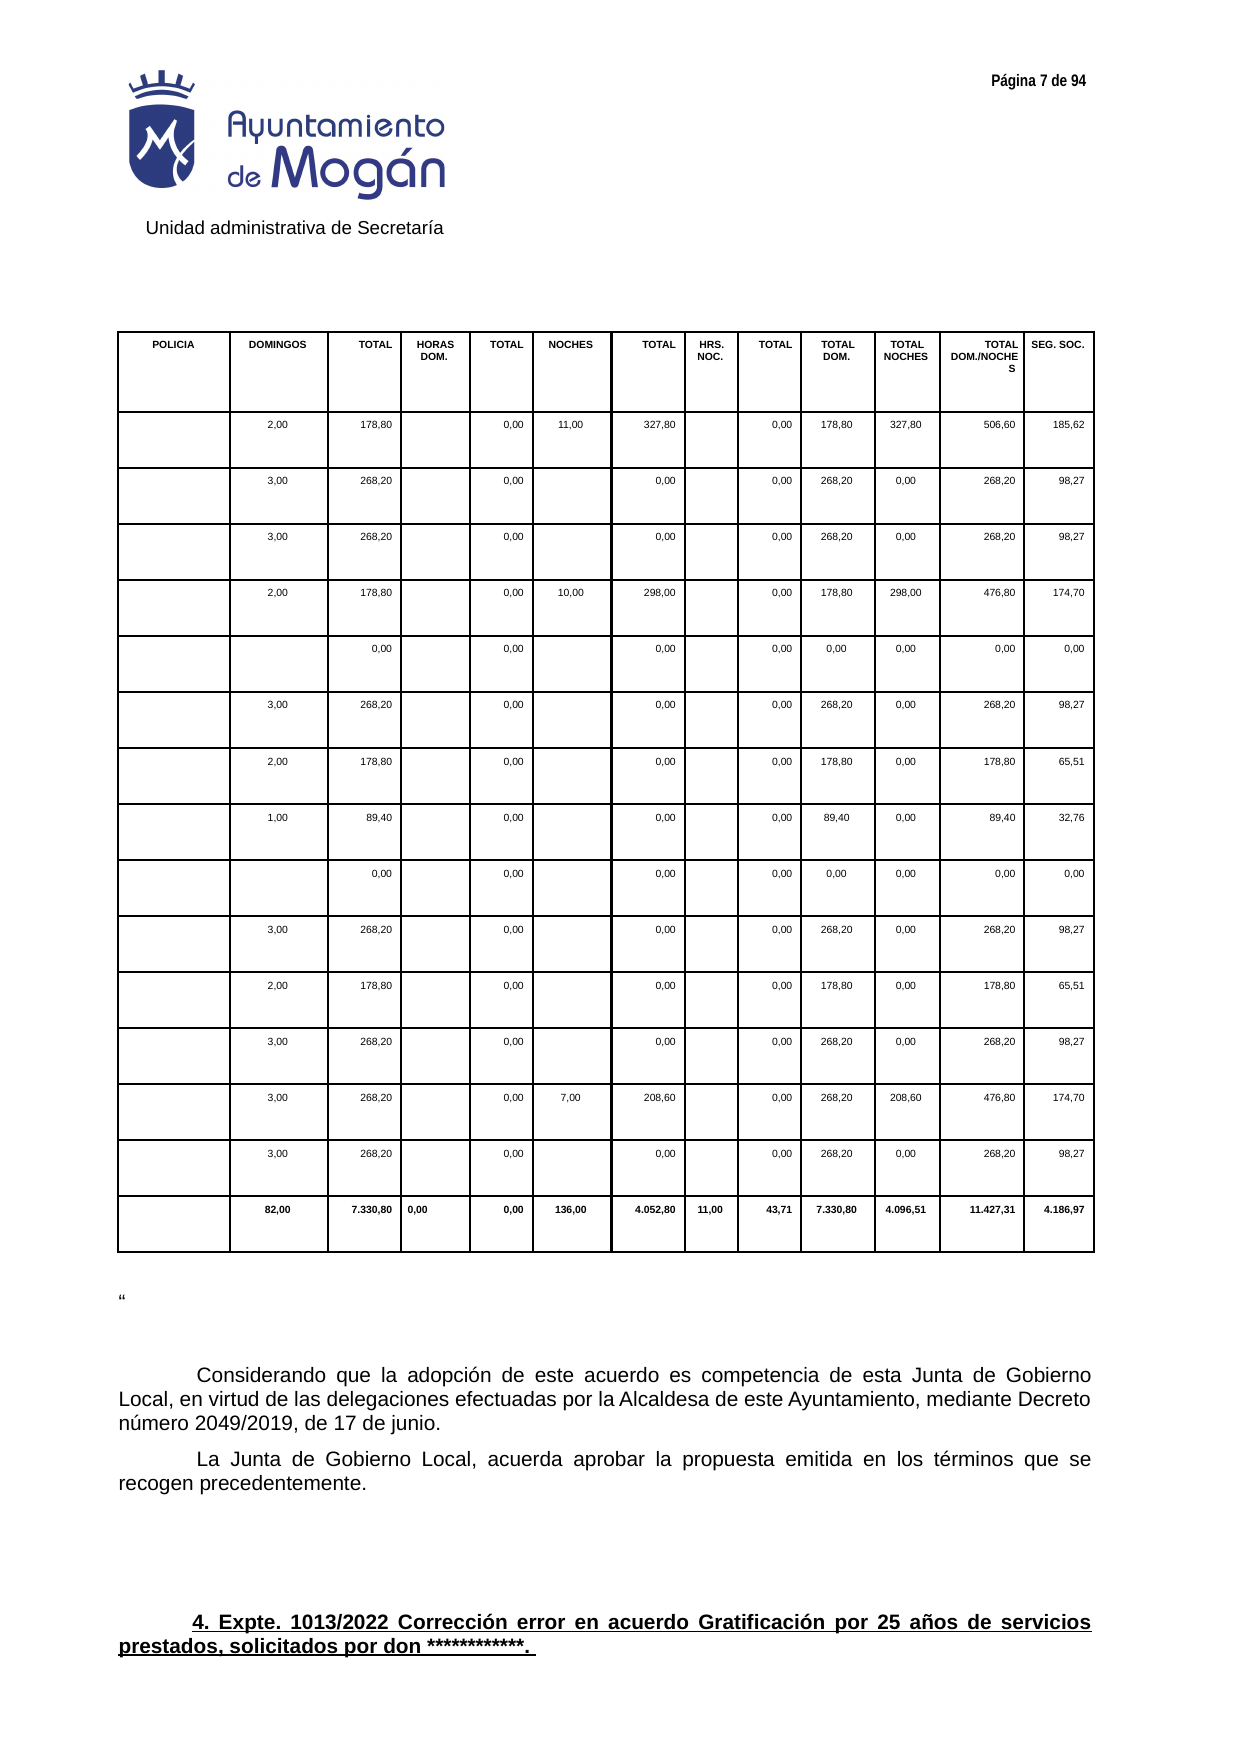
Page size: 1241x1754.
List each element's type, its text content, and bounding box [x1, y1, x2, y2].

table_cell [686, 749, 737, 803]
table_cell 7,00 [534, 1085, 610, 1139]
table_cell 0,00 [471, 861, 532, 915]
table_cell 298,00 [876, 581, 939, 635]
table_cell 0,00 [471, 917, 532, 971]
table_cell 0,00 [613, 861, 684, 915]
table_cell 0,00 [613, 637, 684, 691]
table_cell 268,20 [941, 693, 1023, 747]
table_cell 268,20 [941, 1029, 1023, 1083]
table_cell [402, 1085, 469, 1139]
table_cell [686, 1141, 737, 1195]
table_cell 98,27 [1025, 525, 1093, 579]
table_cell [402, 749, 469, 803]
table_cell 0,00 [876, 749, 939, 803]
table_cell [534, 805, 610, 859]
table_cell 82,00 [231, 1197, 327, 1251]
table_cell 208,60 [613, 1085, 684, 1139]
table_cell 268,20 [329, 1029, 400, 1083]
table_cell 0,00 [471, 1141, 532, 1195]
table_cell [686, 1085, 737, 1139]
table_cell [686, 581, 737, 635]
table_cell [402, 581, 469, 635]
table_header TOTAL [739, 333, 800, 411]
table_cell 268,20 [941, 525, 1023, 579]
table_cell 298,00 [613, 581, 684, 635]
table_header TOTAL [613, 333, 684, 411]
table_cell 0,00 [739, 637, 800, 691]
table_cell 0,00 [613, 749, 684, 803]
table_cell 268,20 [329, 1141, 400, 1195]
table_cell 0,00 [739, 861, 800, 915]
table_cell 2,00 [231, 749, 327, 803]
table_cell [402, 413, 469, 467]
table_cell 98,27 [1025, 693, 1093, 747]
table_cell 268,20 [802, 469, 874, 523]
table_cell 32,76 [1025, 805, 1093, 859]
table_cell [402, 973, 469, 1027]
text Considerando que la adopción de este acuerdo es competencia de esta Junta de Gobierno Local, en virtud de las delegaciones efectuadas por la Alcaldesa de este Ayuntamiento, mediante Decreto número 2049/2019, de 17 de junio. [118, 1363, 1092, 1434]
table_cell [119, 525, 229, 579]
table_cell [119, 693, 229, 747]
table_cell [534, 973, 610, 1027]
table_cell 0,00 [613, 805, 684, 859]
table_cell 178,80 [329, 749, 400, 803]
table_cell 0,00 [1025, 861, 1093, 915]
table_cell 0,00 [613, 525, 684, 579]
table_cell [686, 525, 737, 579]
table_cell [402, 861, 469, 915]
table_cell 7.330,80 [329, 1197, 400, 1251]
table_cell [119, 805, 229, 859]
table_cell 476,80 [941, 581, 1023, 635]
text “ [118, 1290, 1092, 1314]
table_cell 0,00 [402, 1197, 469, 1251]
table_cell 0,00 [471, 413, 532, 467]
table_cell 3,00 [231, 693, 327, 747]
table_cell 0,00 [739, 749, 800, 803]
table_cell 0,00 [876, 1029, 939, 1083]
table_cell 476,80 [941, 1085, 1023, 1139]
table_cell 0,00 [613, 973, 684, 1027]
table_cell [534, 1141, 610, 1195]
table_cell 3,00 [231, 525, 327, 579]
table_cell [402, 469, 469, 523]
table_cell [402, 637, 469, 691]
table_cell 98,27 [1025, 469, 1093, 523]
table_cell 11,00 [534, 413, 610, 467]
table_header HRS. NOC. [686, 333, 737, 411]
table_header SEG. SOC. [1025, 333, 1093, 411]
table_cell [119, 861, 229, 915]
table_cell 268,20 [802, 693, 874, 747]
table_cell [686, 973, 737, 1027]
table_cell 268,20 [329, 525, 400, 579]
table_cell 98,27 [1025, 917, 1093, 971]
table_cell [119, 917, 229, 971]
table_cell 3,00 [231, 1029, 327, 1083]
table_cell 2,00 [231, 413, 327, 467]
table_cell [119, 1141, 229, 1195]
table_cell 0,00 [876, 917, 939, 971]
text 4. Expte. 1013/2022 Corrección error en acuerdo Gratificación por 25 años de servicios prestados, solicitados por don ************. [118, 1609, 1092, 1657]
table_cell 89,40 [329, 805, 400, 859]
table_cell 268,20 [802, 1085, 874, 1139]
table_cell [231, 637, 327, 691]
table_cell 2,00 [231, 973, 327, 1027]
table_cell 0,00 [876, 693, 939, 747]
table_cell 65,51 [1025, 973, 1093, 1027]
table_cell 0,00 [613, 1141, 684, 1195]
table_cell [402, 1029, 469, 1083]
table_cell [534, 1029, 610, 1083]
table_cell 327,80 [876, 413, 939, 467]
table_cell 0,00 [471, 581, 532, 635]
table_cell 0,00 [739, 917, 800, 971]
table_cell 4.052,80 [613, 1197, 684, 1251]
table_cell 506,60 [941, 413, 1023, 467]
table_cell [402, 693, 469, 747]
table_cell 0,00 [329, 861, 400, 915]
table_cell 0,00 [802, 637, 874, 691]
table_cell [119, 413, 229, 467]
table_cell 0,00 [876, 637, 939, 691]
table_cell 0,00 [739, 1029, 800, 1083]
table_cell 0,00 [613, 917, 684, 971]
table_cell [686, 805, 737, 859]
table_cell 268,20 [329, 469, 400, 523]
table_cell 268,20 [941, 469, 1023, 523]
table_cell 0,00 [739, 413, 800, 467]
table_cell 178,80 [329, 413, 400, 467]
table_cell [686, 469, 737, 523]
table_cell 0,00 [613, 469, 684, 523]
table_cell [686, 917, 737, 971]
table_cell [534, 917, 610, 971]
table_cell [402, 805, 469, 859]
table_cell 0,00 [876, 805, 939, 859]
table_cell 0,00 [1025, 637, 1093, 691]
table_cell [534, 861, 610, 915]
table_cell 268,20 [329, 693, 400, 747]
table_cell 178,80 [802, 973, 874, 1027]
table_cell [402, 1141, 469, 1195]
table_cell 0,00 [471, 1197, 532, 1251]
table_cell 89,40 [941, 805, 1023, 859]
table_cell 0,00 [941, 861, 1023, 915]
table_cell 208,60 [876, 1085, 939, 1139]
table_cell 0,00 [802, 861, 874, 915]
table_cell 0,00 [876, 861, 939, 915]
table_cell 178,80 [802, 749, 874, 803]
table_cell 178,80 [329, 581, 400, 635]
table_cell [119, 637, 229, 691]
table_cell 7.330,80 [802, 1197, 874, 1251]
table_cell [119, 749, 229, 803]
table_cell 10,00 [534, 581, 610, 635]
table_cell 0,00 [613, 693, 684, 747]
table_cell [686, 861, 737, 915]
table_cell 0,00 [471, 469, 532, 523]
table_cell [534, 525, 610, 579]
table_cell 178,80 [329, 973, 400, 1027]
table_cell 268,20 [329, 1085, 400, 1139]
table_cell 0,00 [739, 525, 800, 579]
table_cell 4.186,97 [1025, 1197, 1093, 1251]
table_cell [534, 749, 610, 803]
table_cell 43,71 [739, 1197, 800, 1251]
table_cell [686, 413, 737, 467]
table_cell 268,20 [329, 917, 400, 971]
table_cell 268,20 [941, 917, 1023, 971]
table_header TOTAL [471, 333, 532, 411]
table_header HORAS DOM. [402, 333, 469, 411]
table_cell [534, 469, 610, 523]
table_cell 0,00 [471, 525, 532, 579]
table_header TOTAL DOM./NOCHES [941, 333, 1023, 411]
table_header DOMINGOS [231, 333, 327, 411]
table_cell 0,00 [739, 693, 800, 747]
table_cell 98,27 [1025, 1029, 1093, 1083]
table_cell 0,00 [739, 1141, 800, 1195]
table_cell [686, 1029, 737, 1083]
table_cell 1,00 [231, 805, 327, 859]
table_cell 0,00 [876, 469, 939, 523]
table_cell 327,80 [613, 413, 684, 467]
table_cell 89,40 [802, 805, 874, 859]
table_cell 0,00 [471, 637, 532, 691]
table_cell 174,70 [1025, 581, 1093, 635]
table_cell [119, 1029, 229, 1083]
table_cell [119, 1197, 229, 1251]
table_cell 0,00 [471, 805, 532, 859]
table_cell 0,00 [471, 973, 532, 1027]
table_cell 0,00 [471, 1029, 532, 1083]
table_cell [402, 917, 469, 971]
table_cell 185,62 [1025, 413, 1093, 467]
table_cell [686, 693, 737, 747]
table_cell [119, 1085, 229, 1139]
picture [128, 70, 445, 206]
table_cell 0,00 [471, 693, 532, 747]
table_cell 178,80 [802, 581, 874, 635]
table_header TOTAL NOCHES [876, 333, 939, 411]
table_cell 174,70 [1025, 1085, 1093, 1139]
table_cell 178,80 [802, 413, 874, 467]
table_cell 3,00 [231, 469, 327, 523]
text La Junta de Gobierno Local, acuerda aprobar la propuesta emitida en los términos que se recogen precedentemente. [118, 1447, 1092, 1495]
table_cell 0,00 [613, 1029, 684, 1083]
table_cell 0,00 [739, 581, 800, 635]
table_cell 268,20 [802, 1029, 874, 1083]
table_cell 136,00 [534, 1197, 610, 1251]
table_cell [402, 525, 469, 579]
table_cell 0,00 [739, 805, 800, 859]
table_cell 4.096,51 [876, 1197, 939, 1251]
table_cell 0,00 [941, 637, 1023, 691]
table_cell 268,20 [802, 917, 874, 971]
table_header TOTAL DOM. [802, 333, 874, 411]
table_cell 98,27 [1025, 1141, 1093, 1195]
table_header NOCHES [534, 333, 610, 411]
table_cell 0,00 [739, 973, 800, 1027]
table_cell 268,20 [802, 1141, 874, 1195]
table_cell 3,00 [231, 1085, 327, 1139]
table_cell [534, 637, 610, 691]
table_cell 0,00 [471, 1085, 532, 1139]
table_cell [119, 581, 229, 635]
table_cell 178,80 [941, 973, 1023, 1027]
table_cell [119, 973, 229, 1027]
table_cell 3,00 [231, 1141, 327, 1195]
table_cell 0,00 [876, 525, 939, 579]
table_cell [231, 861, 327, 915]
table_cell [119, 469, 229, 523]
table_cell 65,51 [1025, 749, 1093, 803]
table_cell 11,00 [686, 1197, 737, 1251]
table_cell 0,00 [329, 637, 400, 691]
table_cell 268,20 [802, 525, 874, 579]
table_cell 178,80 [941, 749, 1023, 803]
table_cell 2,00 [231, 581, 327, 635]
table_header POLICIA [119, 333, 229, 411]
table_cell 0,00 [739, 1085, 800, 1139]
table_cell 268,20 [941, 1141, 1023, 1195]
table_cell 3,00 [231, 917, 327, 971]
table_cell 0,00 [876, 1141, 939, 1195]
table_cell 0,00 [471, 749, 532, 803]
table_cell [534, 693, 610, 747]
table_cell 0,00 [876, 973, 939, 1027]
table_cell 11.427,31 [941, 1197, 1023, 1251]
table_cell [686, 637, 737, 691]
table_cell 0,00 [739, 469, 800, 523]
table_header TOTAL [329, 333, 400, 411]
